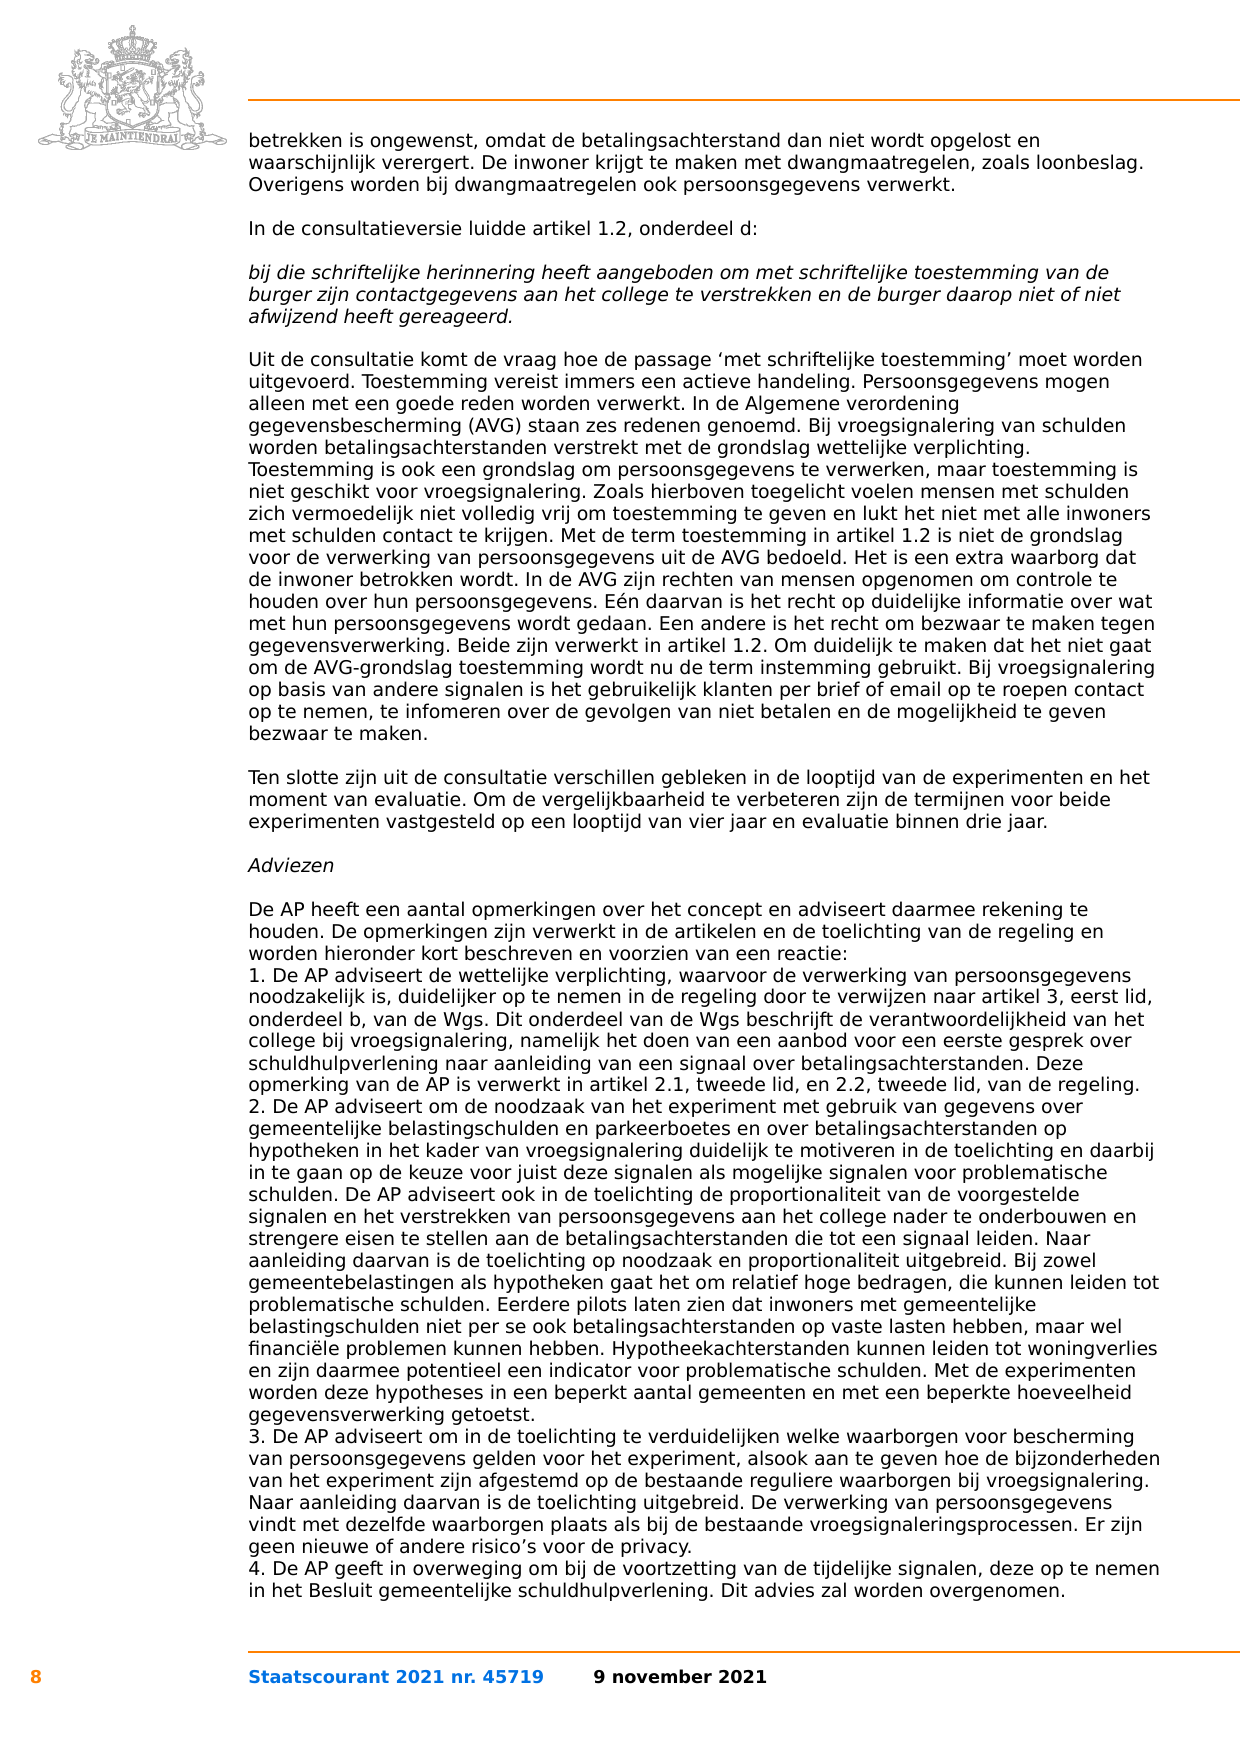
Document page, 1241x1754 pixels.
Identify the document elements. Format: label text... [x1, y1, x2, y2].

text bij die schriftelijke herinnering heeft aangeboden om met schriftelijke toestemming van de burger zijn contactgegevens aan het college te verstrekken en de burger daarop niet of niet afwijzend heeft gereageerd. [248, 262, 1163, 327]
text Ten slotte zijn uit de consultatie verschillen gebleken in de looptijd van de experimenten en het moment van evaluatie. Om de vergelijkbaarheid te verbeteren zijn de termijnen voor beide experimenten vastgesteld op een looptijd van vier jaar en evaluatie binnen drie jaar. [248, 767, 1163, 833]
text Uit de consultatie komt de vraag hoe de passage ‘met schriftelijke toestemming’ moet worden uitgevoerd. Toestemming vereist immers een actieve handeling. Persoonsgegevens mogen alleen met een goede reden worden verwerkt. In de Algemene verordening gegevensbescherming (AVG) staan zes redenen genoemd. Bij vroegsignalering van schulden worden betalingsachterstanden verstrekt met de grondslag wettelijke verplichting. Toestemming is ook een grondslag om persoonsgegevens te verwerken, maar toestemming is niet geschikt voor vroegsignalering. Zoals hierboven toegelicht voelen mensen met schulden zich vermoedelijk niet volledig vrij om toestemming te geven en lukt het niet met alle inwoners met schulden contact te krijgen. Met de term toestemming in artikel 1.2 is niet de grondslag voor de verwerking van persoonsgegevens uit de AVG bedoeld. Het is een extra waarborg dat de inwoner betrokken wordt. In de AVG zijn rechten van mensen opgenomen om controle te houden over hun persoonsgegevens. Eén daarvan is het recht op duidelijke informatie over wat met hun persoonsgegevens wordt gedaan. Een andere is het recht om bezwaar te maken tegen gegevensverwerking. Beide zijn verwerkt in artikel 1.2. Om duidelijk te maken dat het niet gaat om de AVG-grondslag toestemming wordt nu de term instemming gebruikt. Bij vroegsignalering op basis van andere signalen is het gebruikelijk klanten per brief of email op te roepen contact op te nemen, te infomeren over de gevolgen van niet betalen en de mogelijkheid te geven bezwaar te maken. [248, 349, 1163, 745]
text 4. De AP geeft in overweging om bij de voortzetting van de tijdelijke signalen, deze op te nemen in het Besluit gemeentelijke schuldhulpverlening. Dit advies zal worden overgenomen. [248, 1558, 1163, 1602]
picture [38, 25, 227, 150]
text 3. De AP adviseert om in de toelichting te verduidelijken welke waarborgen voor bescherming van persoonsgegevens gelden voor het experiment, alsook aan te geven hoe de bijzonderheden van het experiment zijn afgestemd op de bestaande reguliere waarborgen bij vroegsignalering. Naar aanleiding daarvan is de toelichting uitgebreid. De verwerking van persoonsgegevens vindt met dezelfde waarborgen plaats als bij de bestaande vroegsignaleringsprocessen. Er zijn geen nieuwe of andere risico’s voor de privacy. [248, 1426, 1163, 1558]
text 2. De AP adviseert om de noodzaak van het experiment met gebruik van gegevens over gemeentelijke belastingschulden en parkeerboetes en over betalingsachterstanden op hypotheken in het kader van vroegsignalering duidelijk te motiveren in de toelichting en daarbij in te gaan op de keuze voor juist deze signalen als mogelijke signalen voor problematische schulden. De AP adviseert ook in de toelichting de proportionaliteit van de voorgestelde signalen en het verstrekken van persoonsgegevens aan het college nader te onderbouwen en strengere eisen te stellen aan de betalingsachterstanden die tot een signaal leiden. Naar aanleiding daarvan is de toelichting op noodzaak en proportionaliteit uitgebreid. Bij zowel gemeentebelastingen als hypotheken gaat het om relatief hoge bedragen, die kunnen leiden tot problematische schulden. Eerdere pilots laten zien dat inwoners met gemeentelijke belastingschulden niet per se ook betalingsachterstanden op vaste lasten hebben, maar wel financiële problemen kunnen hebben. Hypotheekachterstanden kunnen leiden tot woningverlies en zijn daarmee potentieel een indicator voor problematische schulden. Met de experimenten worden deze hypotheses in een beperkt aantal gemeenten en met een beperkte hoeveelheid gegevensverwerking getoetst. [248, 1096, 1163, 1426]
text De AP heeft een aantal opmerkingen over het concept en adviseert daarmee rekening te houden. De opmerkingen zijn verwerkt in de artikelen en de toelichting van de regeling en worden hieronder kort beschreven en voorzien van een reactie: [248, 898, 1163, 964]
text betrekken is ongewenst, omdat de betalingsachterstand dan niet wordt opgelost en waarschijnlijk verergert. De inwoner krijgt te maken met dwangmaatregelen, zoals loonbeslag. Overigens worden bij dwangmaatregelen ook persoonsgegevens verwerkt. [248, 130, 1163, 196]
text In de consultatieversie luidde artikel 1.2, onderdeel d: [248, 218, 1163, 240]
subtitle Adviezen [248, 855, 1163, 877]
text 1. De AP adviseert de wettelijke verplichting, waarvoor de verwerking van persoonsgegevens noodzakelijk is, duidelijker op te nemen in de regeling door te verwijzen naar artikel 3, eerst lid, onderdeel b, van de Wgs. Dit onderdeel van de Wgs beschrijft de verantwoordelijkheid van het college bij vroegsignalering, namelijk het doen van een aanbod voor een eerste gesprek over schuldhulpverlening naar aanleiding van een signaal over betalingsachterstanden. Deze opmerking van de AP is verwerkt in artikel 2.1, tweede lid, en 2.2, tweede lid, van de regeling. [248, 964, 1163, 1096]
